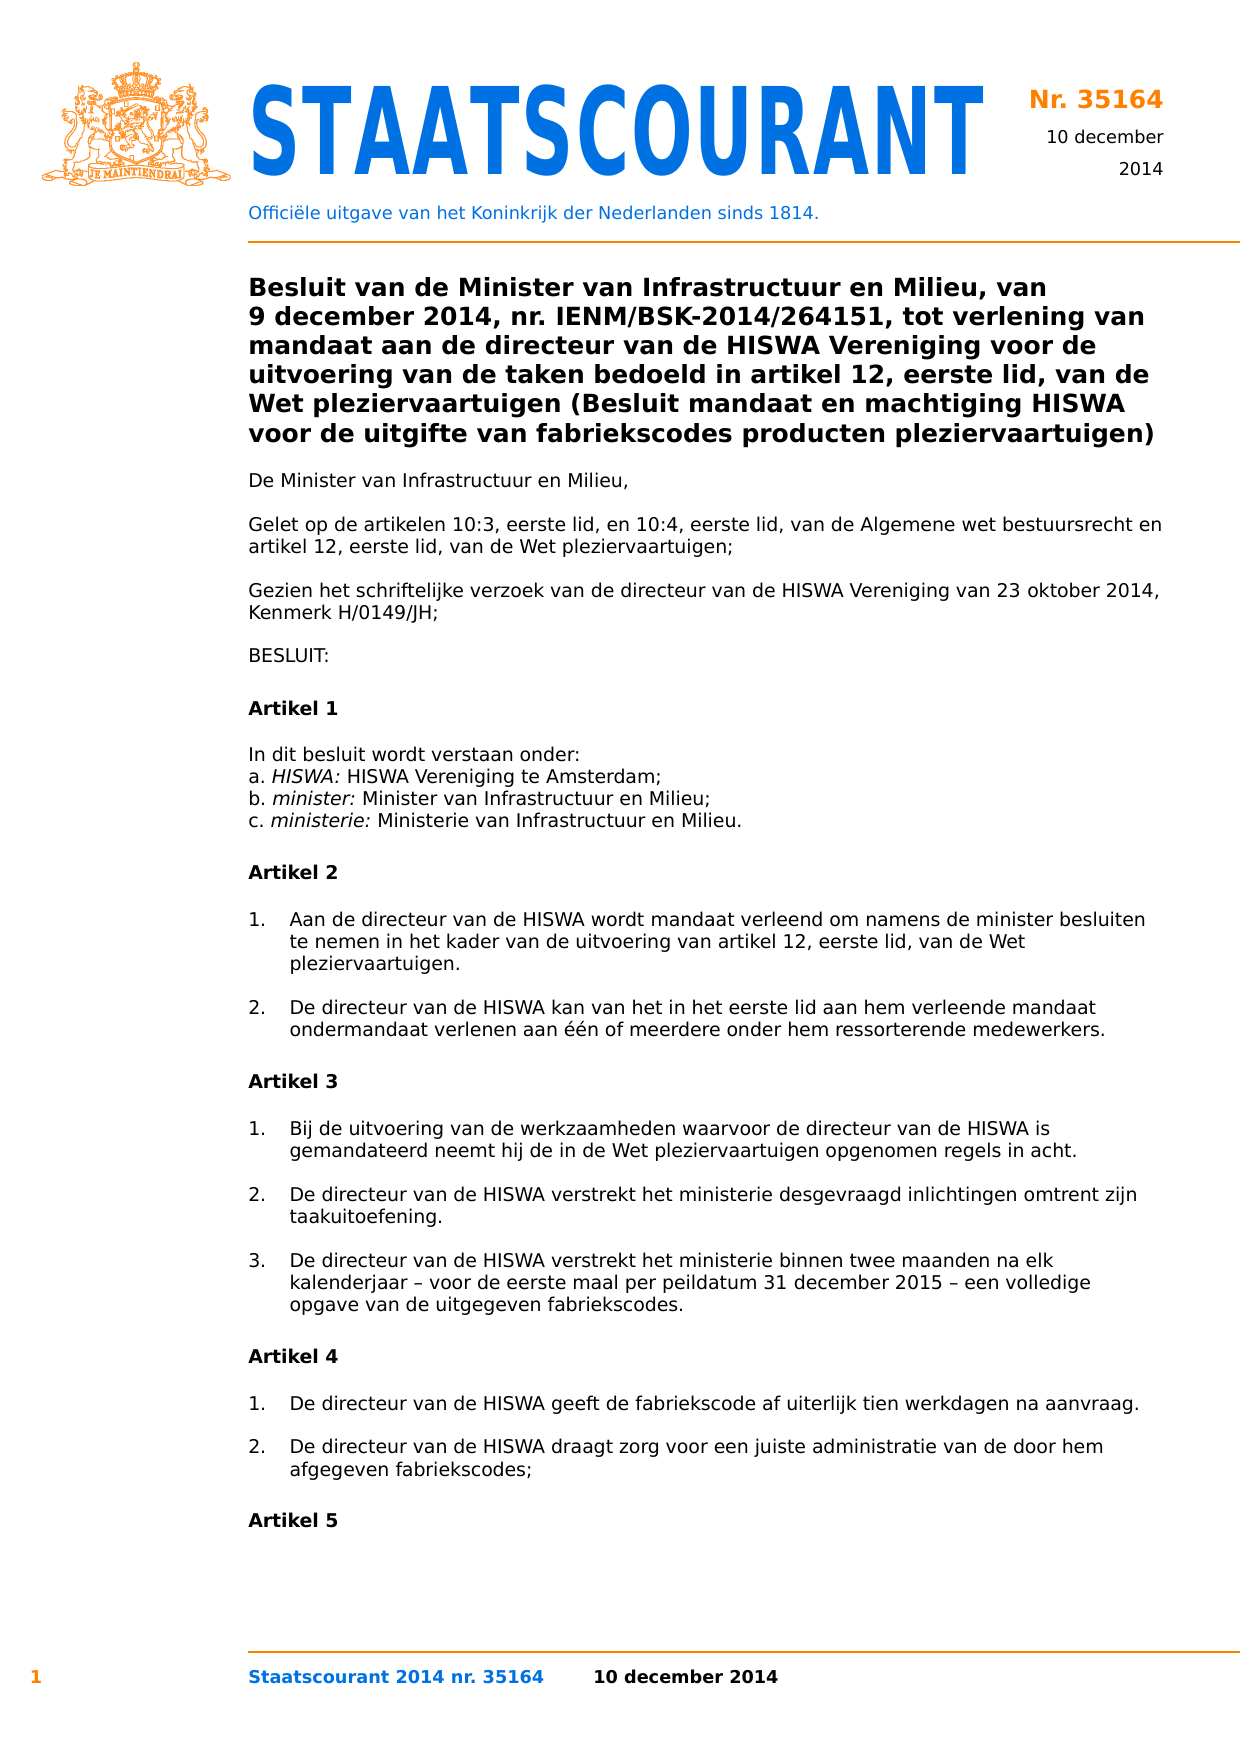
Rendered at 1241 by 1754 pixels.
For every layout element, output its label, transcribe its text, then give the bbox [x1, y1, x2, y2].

subtitle Artikel 4 [248, 1346, 1163, 1368]
table_header STAATSCOURANT [248, 62, 998, 203]
text BESLUIT: [248, 645, 1163, 667]
table_header [25, 62, 248, 241]
text Gezien het schriftelijke verzoek van de directeur van de HISWA Vereniging van 23 oktober 2014, Kenmerk H/0149/JH; [248, 579, 1163, 623]
text In dit besluit wordt verstaan onder: [248, 744, 1163, 766]
picture [41, 62, 231, 186]
subtitle Artikel 2 [248, 862, 1163, 884]
text Gelet op de artikelen 10:3, eerste lid, en 10:4, eerste lid, van de Algemene wet bestuursrecht en artikel 12, eerste lid, van de Wet pleziervaartuigen; [248, 514, 1163, 558]
table_cell Officiële uitgave van het Koninkrijk der Nederlanden sinds 1814. [248, 203, 1240, 241]
text a. HISWA: HISWA Vereniging te Amsterdam; [248, 766, 1163, 788]
text 1. De directeur van de HISWA geeft de fabriekscode af uiterlijk tien werkdagen na aanvraag. [248, 1393, 1163, 1414]
subtitle Artikel 1 [248, 697, 1163, 719]
subtitle Besluit van de Minister van Infrastructuur en Milieu, van 9 december 2014, nr. IENM/BSK-2014/264151, tot verlening van mandaat aan de directeur van de HISWA Vereniging voor de uitvoering van de taken bedoeld in artikel 12, eerste lid, van de Wet pleziervaartuigen (Besluit mandaat en machtiging HISWA voor de uitgifte van fabriekscodes producten pleziervaartuigen) [248, 273, 1163, 448]
text 2. De directeur van de HISWA draagt zorg voor een juiste administratie van de door hem afgegeven fabriekscodes; [248, 1436, 1163, 1480]
text 1. Bij de uitvoering van de werkzaamheden waarvoor de directeur van de HISWA is gemandateerd neemt hij de in de Wet pleziervaartuigen opgenomen regels in acht. [248, 1118, 1163, 1162]
text 2. De directeur van de HISWA kan van het in het eerste lid aan hem verleende mandaat ondermandaat verlenen aan één of meerdere onder hem ressorterende medewerkers. [248, 997, 1163, 1041]
text 3. De directeur van de HISWA verstrekt het ministerie binnen twee maanden na elk kalenderjaar – voor de eerste maal per peildatum 31 december 2015 – een volledige opgave van de uitgegeven fabriekscodes. [248, 1250, 1163, 1316]
subtitle Artikel 3 [248, 1071, 1163, 1093]
text b. minister: Minister van Infrastructuur en Milieu; [248, 788, 1163, 810]
text 2. De directeur van de HISWA verstrekt het ministerie desgevraagd inlichtingen omtrent zijn taakuitoefening. [248, 1184, 1163, 1228]
table_cell 10 december [998, 121, 1240, 153]
text De Minister van Infrastructuur en Milieu, [248, 470, 1163, 492]
subtitle Artikel 5 [248, 1510, 1163, 1532]
text 1. Aan de directeur van de HISWA wordt mandaat verleend om namens de minister besluiten te nemen in het kader van de uitvoering van artikel 12, eerste lid, van de Wet pleziervaartuigen. [248, 909, 1163, 975]
table_header Nr. 35164 [998, 62, 1240, 121]
table_cell 2014 [998, 153, 1240, 203]
text c. ministerie: Ministerie van Infrastructuur en Milieu. [248, 810, 1163, 832]
